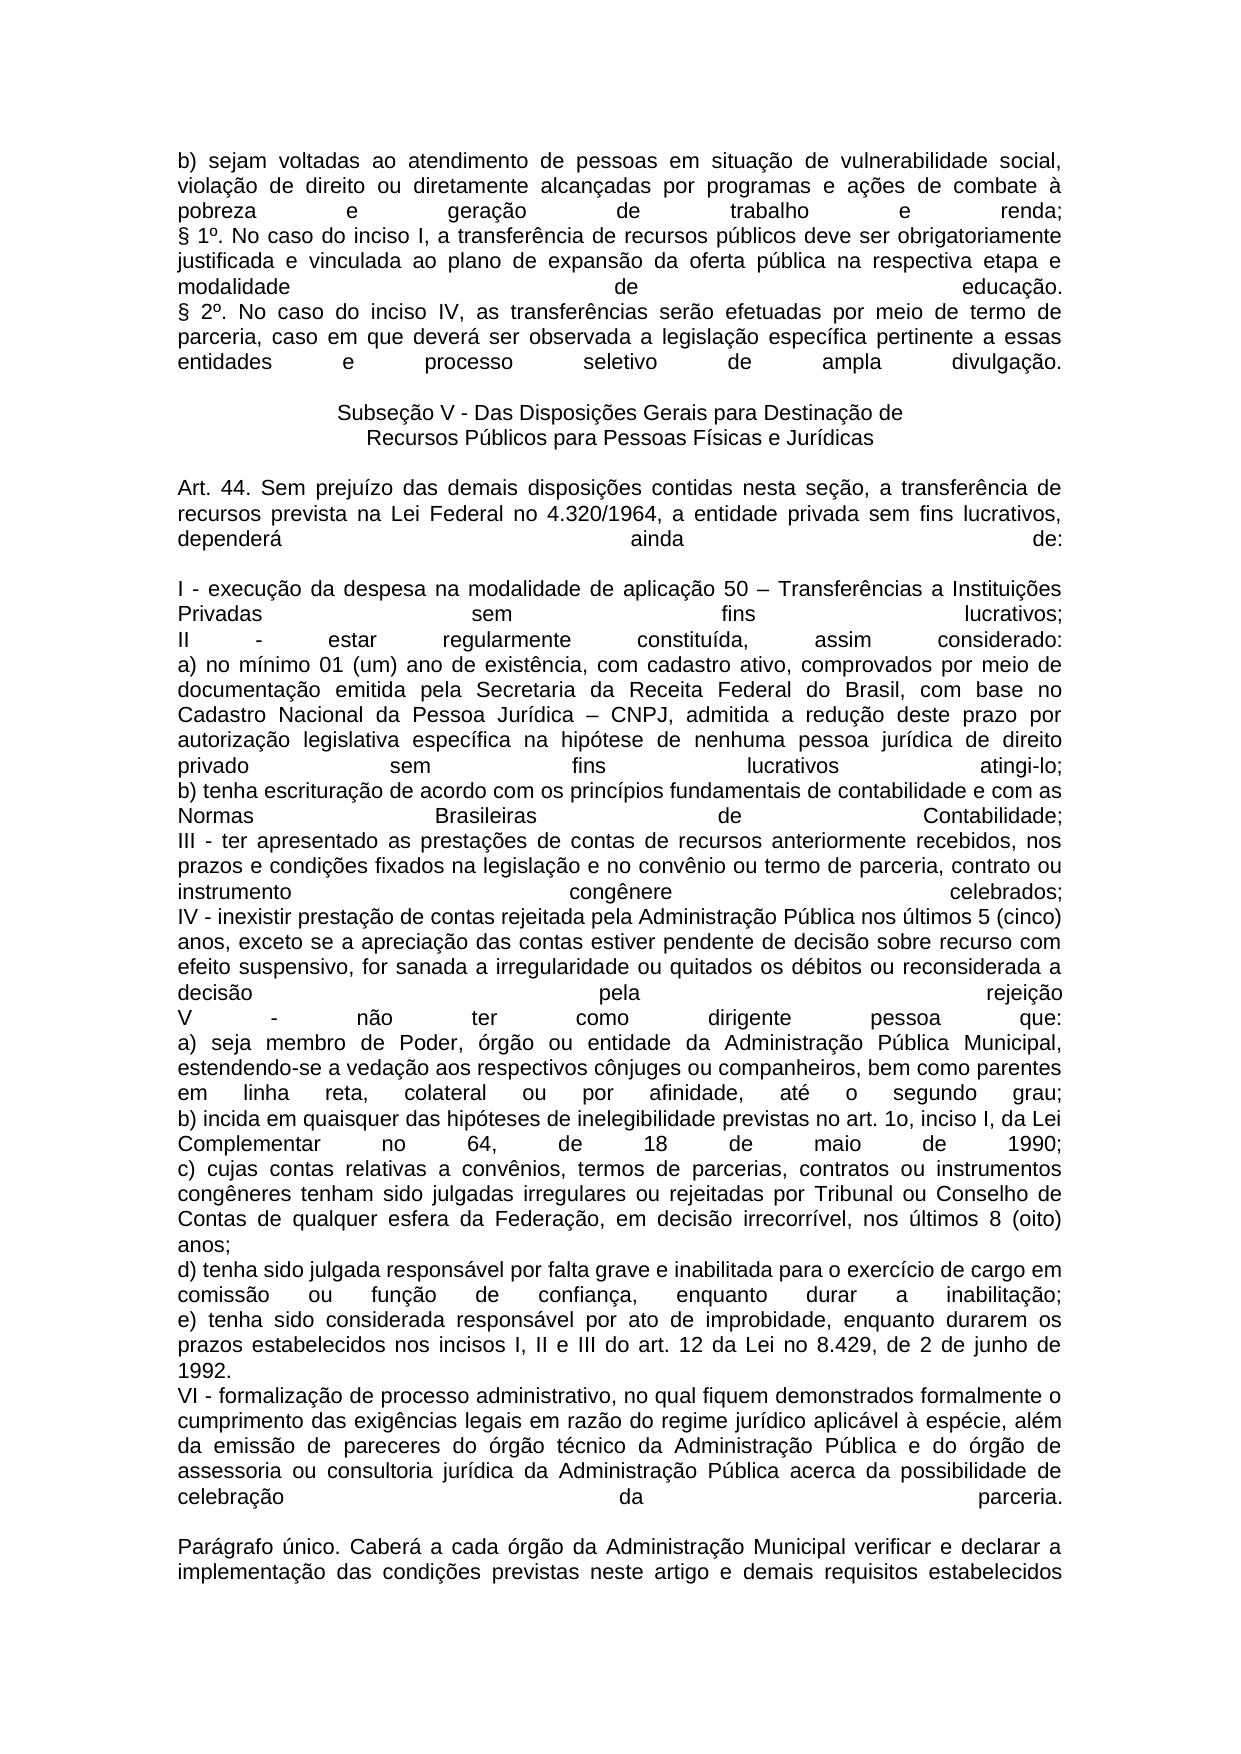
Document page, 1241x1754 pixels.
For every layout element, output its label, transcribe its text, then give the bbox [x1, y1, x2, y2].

text b) sejam voltadas ao atendimento de pessoas em situação de vulnerabilidade social, violação de direito ou diretamente alcançadas por programas e ações de combate à pobreza e geração de trabalho e renda; § 1º. No caso do inciso I, a transferência de recursos públicos deve ser obrigatoriamente justificada e vinculada ao plano de expansão da oferta pública na respectiva etapa e modalidade de educação. § 2º. No caso do inciso IV, as transferências serão efetuadas por meio de termo de parceria, caso em que deverá ser observada a legislação específica pertinente a essas entidades e processo seletivo de ampla divulgação. [177, 148, 1063, 400]
text Art. 44. Sem prejuízo das demais disposições contidas nesta seção, a transferência de recursos prevista na Lei Federal no 4.320/1964, a entidade privada sem fins lucrativos, dependerá ainda de: I - execução da despesa na modalidade de aplicação 50 – Transferências a Instituições Privadas sem fins lucrativos; II - estar regularmente constituída, assim considerado: a) no mínimo 01 (um) ano de existência, com cadastro ativo, comprovados por meio de documentação emitida pela Secretaria da Receita Federal do Brasil, com base no Cadastro Nacional da Pessoa Jurídica – CNPJ, admitida a redução deste prazo por autorização legislativa específica na hipótese de nenhuma pessoa jurídica de direito privado sem fins lucrativos atingi-lo; b) tenha escrituração de acordo com os princípios fundamentais de contabilidade e com as Normas Brasileiras de Contabilidade; III - ter apresentado as prestações de contas de recursos anteriormente recebidos, nos prazos e condições fixados na legislação e no convênio ou termo de parceria, contrato ou instrumento congênere celebrados; IV - inexistir prestação de contas rejeitada pela Administração Pública nos últimos 5 (cinco) anos, exceto se a apreciação das contas estiver pendente de decisão sobre recurso com efeito suspensivo, for sanada a irregularidade ou quitados os débitos ou reconsiderada a decisão pela rejeição V - não ter como dirigente pessoa que: a) seja membro de Poder, órgão ou entidade da Administração Pública Municipal, estendendo-se a vedação aos respectivos cônjuges ou companheiros, bem como parentes em linha reta, colateral ou por afinidade, até o segundo grau; b) incida em quaisquer das hipóteses de inelegibilidade previstas no art. 1o, inciso I, da Lei Complementar no 64, de 18 de maio de 1990; c) cujas contas relativas a convênios, termos de parcerias, contratos ou instrumentos congêneres tenham sido julgadas irregulares ou rejeitadas por Tribunal ou Conselho de Contas de qualquer esfera da Federação, em decisão irrecorrível, nos últimos 8 (oito) anos; d) tenha sido julgada responsável por falta grave e inabilitada para o exercício de cargo em comissão ou função de confiança, enquanto durar a inabilitação; e) tenha sido considerada responsável por ato de improbidade, enquanto durarem os prazos estabelecidos nos incisos I, II e III do art. 12 da Lei no 8.429, de 2 de junho de 1992. VI - formalização de processo administrativo, no qual fiquem demonstrados formalmente o cumprimento das exigências legais em razão do regime jurídico aplicável à espécie, além da emissão de pareceres do órgão técnico da Administração Pública e do órgão de assessoria ou consultoria jurídica da Administração Pública acerca da possibilidade de celebração da parceria. Parágrafo único. Caberá a cada órgão da Administração Municipal verificar e declarar a implementação das condições previstas neste artigo e demais requisitos estabelecidos [177, 450, 1063, 1584]
text Subseção V - Das Disposições Gerais para Destinação de Recursos Públicos para Pessoas Físicas e Jurídicas [177, 400, 1063, 450]
